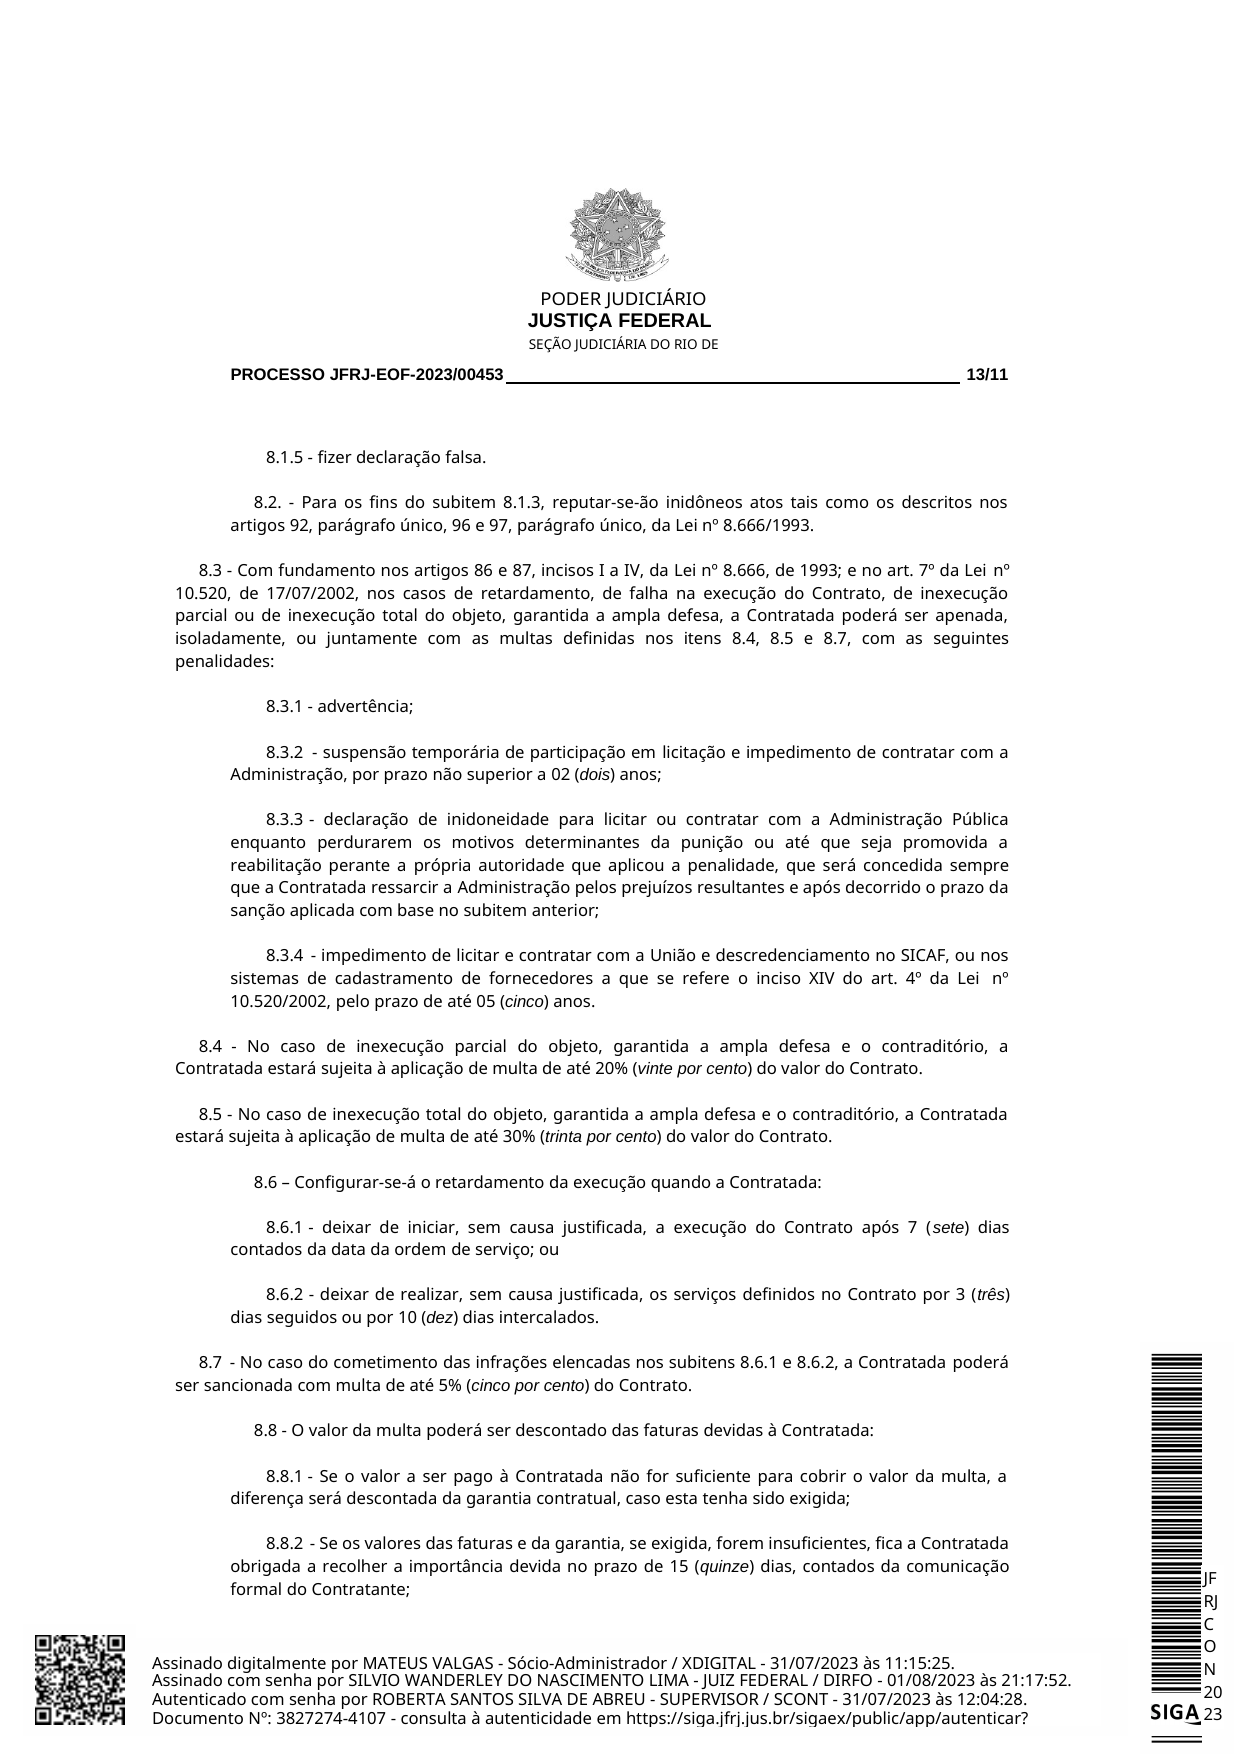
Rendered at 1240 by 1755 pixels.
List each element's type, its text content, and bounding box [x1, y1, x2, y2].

list - Se os valores das faturas e da garantia, se exigida, forem insuficientes, fica a Contratada obrigada a recolher a importância devida no prazo de 15 (quinze) dias, contados da comunicação formal do Contratante; [230, 1532, 1009, 1600]
list - impedimento de licitar e contratar com a União e descredenciamento no SICAF, ou nos sistemas de cadastramento de fornecedores a que se refere o inciso XIV do art. 4º da Lei nº 10.520/2002, pelo prazo de até 05 (cinco) anos. [230, 944, 1009, 1012]
list - suspensão temporária de participação em licitação e impedimento de contratar com a Administração, por prazo não superior a 02 (dois) anos; [230, 741, 1009, 785]
list - Se o valor a ser pago à Contratada não for suficiente para cobrir o valor da multa, a diferença será descontada da garantia contratual, caso esta tenha sido exigida; [230, 1464, 1009, 1509]
list - O valor da multa poderá ser descontado das faturas devidas à Contratada: [254, 1419, 1140, 1441]
list - fizer declaração falsa. [266, 445, 1239, 468]
list - No caso de inexecução parcial do objeto, garantida a ampla defesa e o contraditório, a Contratada estará sujeita à aplicação de multa de até 20% (vinte por cento) do valor do Contrato. [175, 1034, 1008, 1080]
list - No caso do cometimento das infrações elencadas nos subitens 8.6.1 e 8.6.2, a Contratada poderá ser sancionada com multa de até 5% (cinco por cento) do Contrato. [175, 1351, 1009, 1396]
text 8.2. - Para os fins do subitem 8.1.3, reputar-se-ão inidôneos atos tais como os descritos nos artigos 92, parágrafo único, 96 e 97, parágrafo único, da Lei nº 8.666/1993. [230, 490, 1009, 536]
list - Com fundamento nos artigos 86 e 87, incisos I a IV, da Lei nº 8.666, de 1993; e no art. 7º da Lei nº 10.520, de 17/07/2002, nos casos de retardamento, de falha na execução do Contrato, de inexecução parcial ou de inexecução total do objeto, garantida a ampla defesa, a Contratada poderá ser apenada, isoladamente, ou juntamente com as multas definidas nos itens 8.4, 8.5 e 8.7, com as seguintes penalidades: [175, 559, 1009, 672]
list – Configurar-se-á o retardamento da execução quando a Contratada: [254, 1170, 1239, 1193]
list - advertência; [266, 695, 1239, 718]
list - deixar de realizar, sem causa justificada, os serviços definidos no Contrato por 3 (três) dias seguidos ou por 10 (dez) dias intercalados. [230, 1282, 1010, 1328]
list - No caso de inexecução total do objeto, garantida a ampla defesa e o contraditório, a Contratada estará sujeita à aplicação de multa de até 30% (trinta por cento) do valor do Contrato. [175, 1102, 1009, 1148]
list - declaração de inidoneidade para licitar ou contratar com a Administração Pública enquanto perdurarem os motivos determinantes da punição ou até que seja promovida a reabilitação perante a própria autoridade que aplicou a penalidade, que será concedida sempre que a Contratada ressarcir a Administração pelos prejuízos resultantes e após decorrido o prazo da sanção aplicada com base no subitem anterior; [230, 808, 1009, 921]
list JFRJCON202300023 [1203, 1567, 1224, 1729]
list - deixar de iniciar, sem causa justificada, a execução do Contrato após 7 (sete) dias contados da data da ordem de serviço; ou [230, 1215, 1009, 1261]
